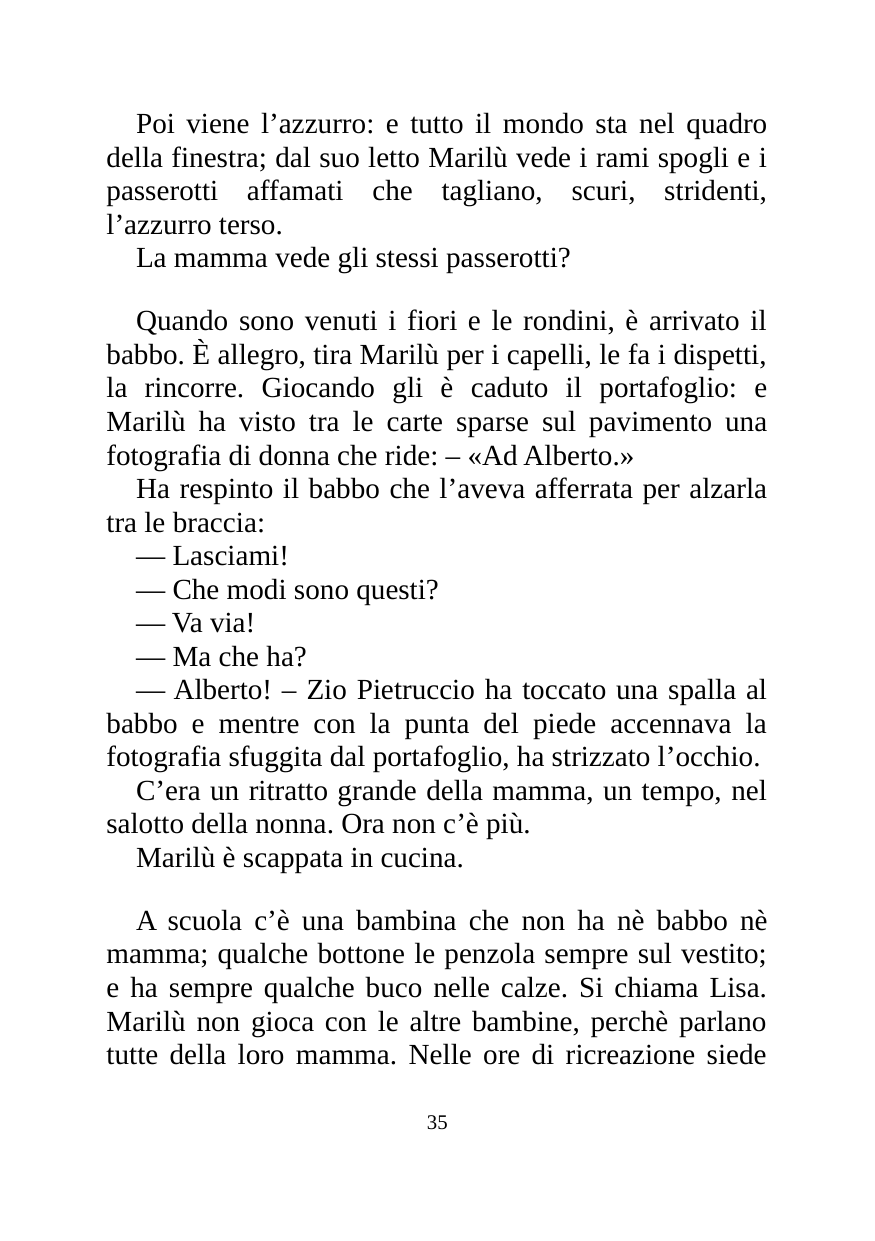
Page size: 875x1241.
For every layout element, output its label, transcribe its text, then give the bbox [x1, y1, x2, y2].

text La mamma vede gli stessi passerotti? [106, 240, 768, 274]
text — Ma che ha? [106, 639, 768, 672]
text — Che modi sono questi? [106, 572, 768, 605]
text — Va via! [106, 605, 768, 639]
text Ha respinto il babbo che l’aveva afferrata per alzarla tra le braccia: [106, 471, 768, 538]
text Quando sono venuti i fiori e le rondini, è arrivato il babbo. È allegro, tira Marilù per i capelli, le fa i dispetti, la rincorre. Giocando gli è caduto il portafoglio: e Marilù ha visto tra le carte sparse sul pavimento una fotografia di donna che ride: – «Ad Alberto.» [106, 303, 768, 471]
text Marilù è scappata in cucina. [106, 840, 768, 874]
text — Alberto! – Zio Pietruccio ha toccato una spalla al babbo e mentre con la punta del piede accennava la fotografia sfuggita dal portafoglio, ha strizzato l’occhio. [106, 672, 768, 773]
text C’era un ritratto grande della mamma, un tempo, nel salotto della nonna. Ora non c’è più. [106, 773, 768, 840]
text — Lasciami! [106, 538, 768, 572]
text A scuola c’è una bambina che non ha nè babbo nè mamma; qualche bottone le penzola sempre sul vestito; e ha sempre qualche buco nelle calze. Si chiama Lisa. Marilù non gioca con le altre bambine, perchè parlano tutte della loro mamma. Nelle ore di ricreazione siede [106, 903, 768, 1071]
text Poi viene l’azzurro: e tutto il mondo sta nel quadro della finestra; dal suo letto Marilù vede i rami spogli e i passerotti affamati che tagliano, scuri, stridenti, l’azzurro terso. [106, 106, 768, 240]
